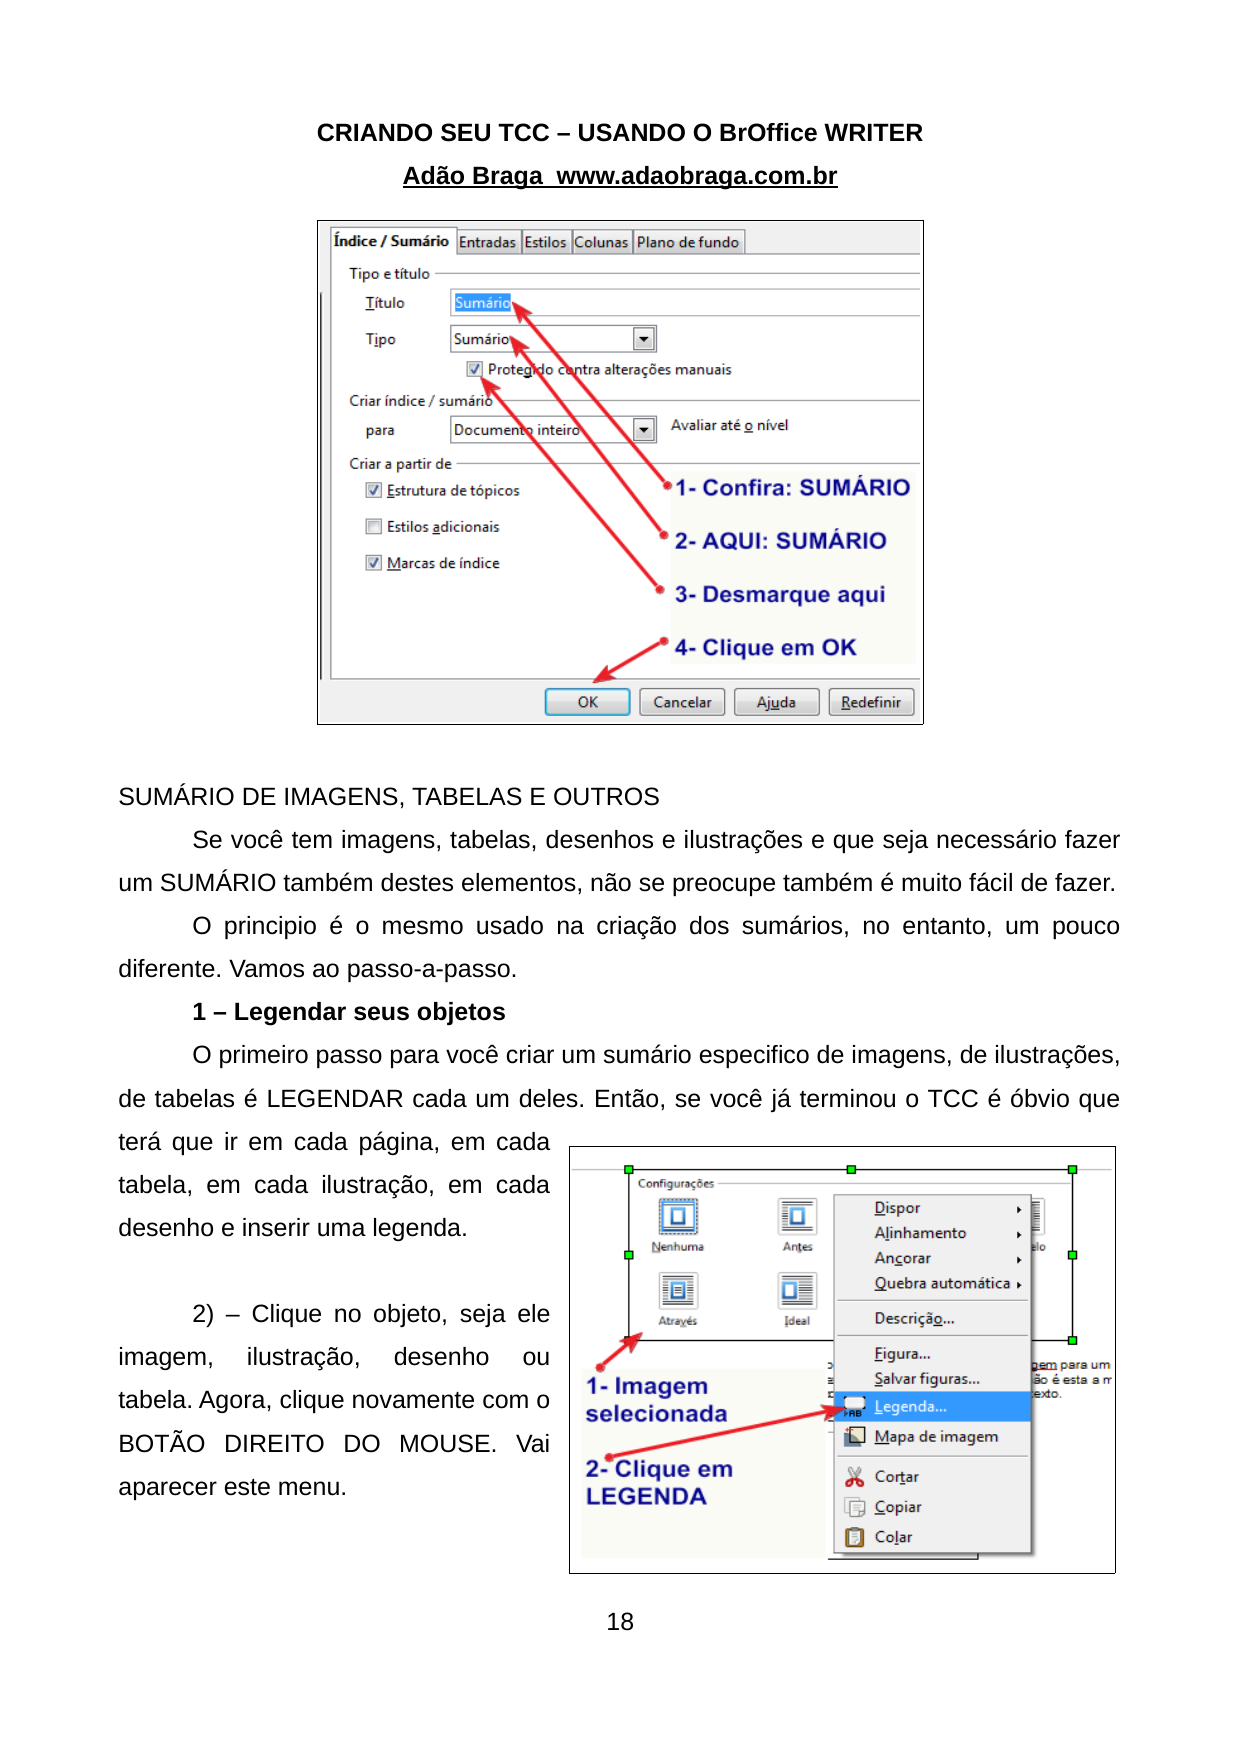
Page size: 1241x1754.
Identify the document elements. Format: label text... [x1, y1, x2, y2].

text [570, 1147, 1115, 1573]
text O primeiro passo para você criar um sumário especifico de imagens, de ilustrações, de tabelas é LEGENDAR cada um deles. Então, se você já terminou o TCC é óbvio que terá que ir em cada página, em cada tabela, em cada ilustração, em cada desenho e inserir uma legenda. [118, 1040, 1122, 1242]
list 1 – Legendar seus objetos [118, 997, 1122, 1026]
text O principio é o mesmo usado na criação dos sumários, no entanto, um pouco diferente. Vamos ao passo-a-passo. [118, 911, 1122, 983]
text 2) – Clique no objeto, seja ele imagem, ilustração, desenho ou tabela. Agora, clique novamente com o BOTÃO DIREITO DO MOUSE. Vai aparecer este menu. [118, 1299, 569, 1500]
picture [571, 1149, 1112, 1570]
text SUMÁRIO DE IMAGENS, TABELAS E OUTROS [118, 782, 1122, 810]
picture [319, 222, 921, 722]
text Se você tem imagens, tabelas, desenhos e ilustrações e que seja necessário fazer um SUMÁRIO também destes elementos, não se preocupe também é muito fácil de fazer. [118, 825, 1122, 897]
